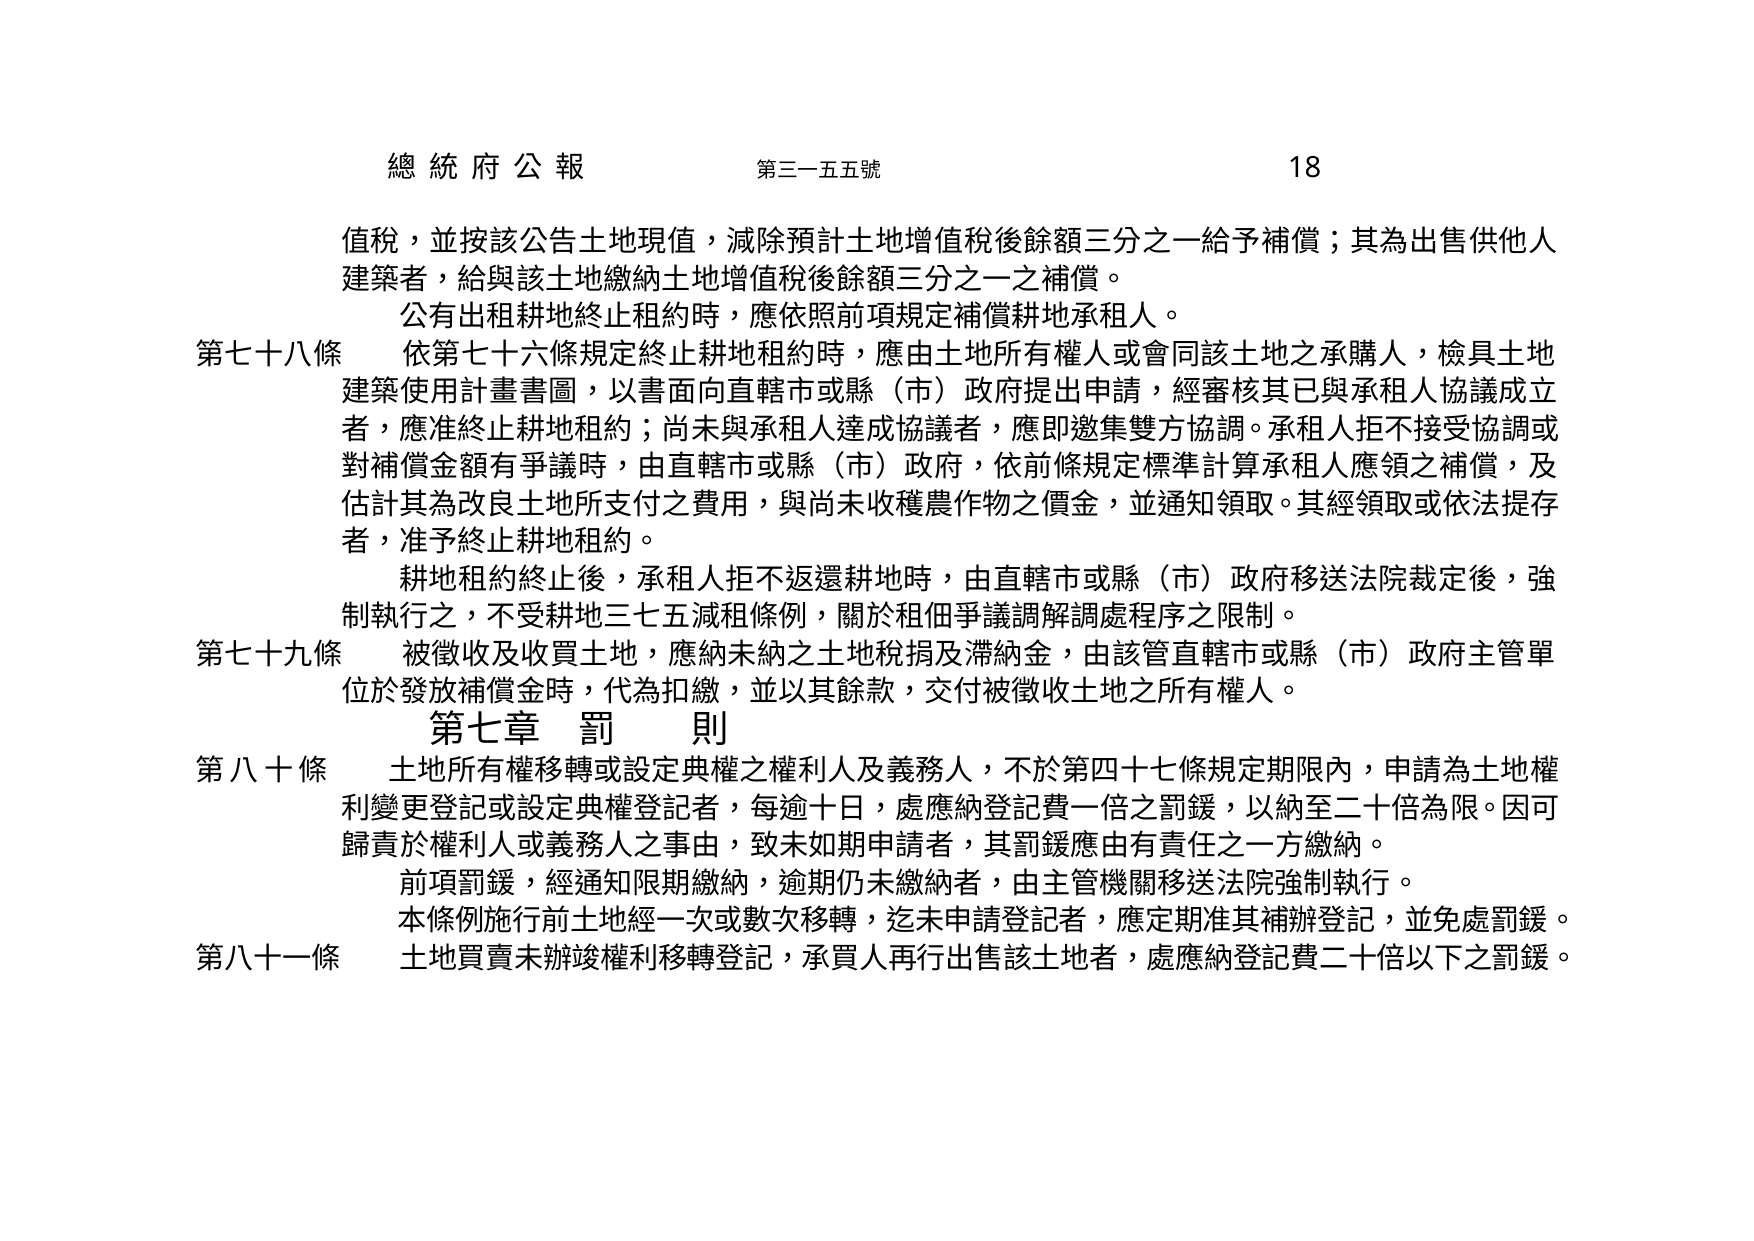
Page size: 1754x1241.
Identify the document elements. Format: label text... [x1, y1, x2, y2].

text 第八十一條 土地買賣未辦竣權利移轉登記，承買人再行出售該土地者，處應納登記費二十倍以下之罰鍰。 [195, 938, 1559, 976]
text 第七章 罰 則 [428, 709, 1559, 751]
text 第七十九條 被徵收及收買土地，應納未納之土地稅捐及滯納金，由該管直轄市或縣（市）政府主管單位於發放補償金時，代為扣繳，並以其餘款，交付被徵收土地之所有權人。 [195, 634, 1559, 709]
text 耕地租約終止後，承租人拒不返還耕地時，由直轄市或縣（市）政府移送法院裁定後，強制執行之，不受耕地三七五減租條例，關於租佃爭議調解調處程序之限制。 [341, 559, 1559, 634]
text 第八十條 土地所有權移轉或設定典權之權利人及義務人，不於第四十七條規定期限內，申請為土地權利變更登記或設定典權登記者，每逾十日，處應納登記費一倍之罰鍰，以納至二十倍為限。因可歸責於權利人或義務人之事由，致未如期申請者，其罰鍰應由有責任之一方繳納。 [195, 751, 1559, 863]
text 值稅，並按該公告土地現值，減除預計土地增值稅後餘額三分之一給予補償；其為出售供他人建築者，給與該土地繳納土地增值稅後餘額三分之一之補償。 [195, 222, 1559, 297]
text 本條例施行前土地經一次或數次移轉，迄未申請登記者，應定期准其補辦登記，並免處罰鍰。 [341, 901, 1559, 938]
text 第七十八條 依第七十六條規定終止耕地租約時，應由土地所有權人或會同該土地之承購人，檢具土地建築使用計畫書圖，以書面向直轄市或縣（市）政府提出申請，經審核其已與承租人協議成立者，應准終止耕地租約；尚未與承租人達成協議者，應即邀集雙方協調。承租人拒不接受協調或對補償金額有爭議時，由直轄市或縣（市）政府，依前條規定標準計算承租人應領之補償，及估計其為改良土地所支付之費用，與尚未收穫農作物之價金，並通知領取。其經領取或依法提存者，准予終止耕地租約。 [195, 334, 1559, 559]
text 前項罰鍰，經通知限期繳納，逾期仍未繳納者，由主管機關移送法院強制執行。 [341, 863, 1559, 901]
text 公有出租耕地終止租約時，應依照前項規定補償耕地承租人。 [341, 297, 1559, 334]
